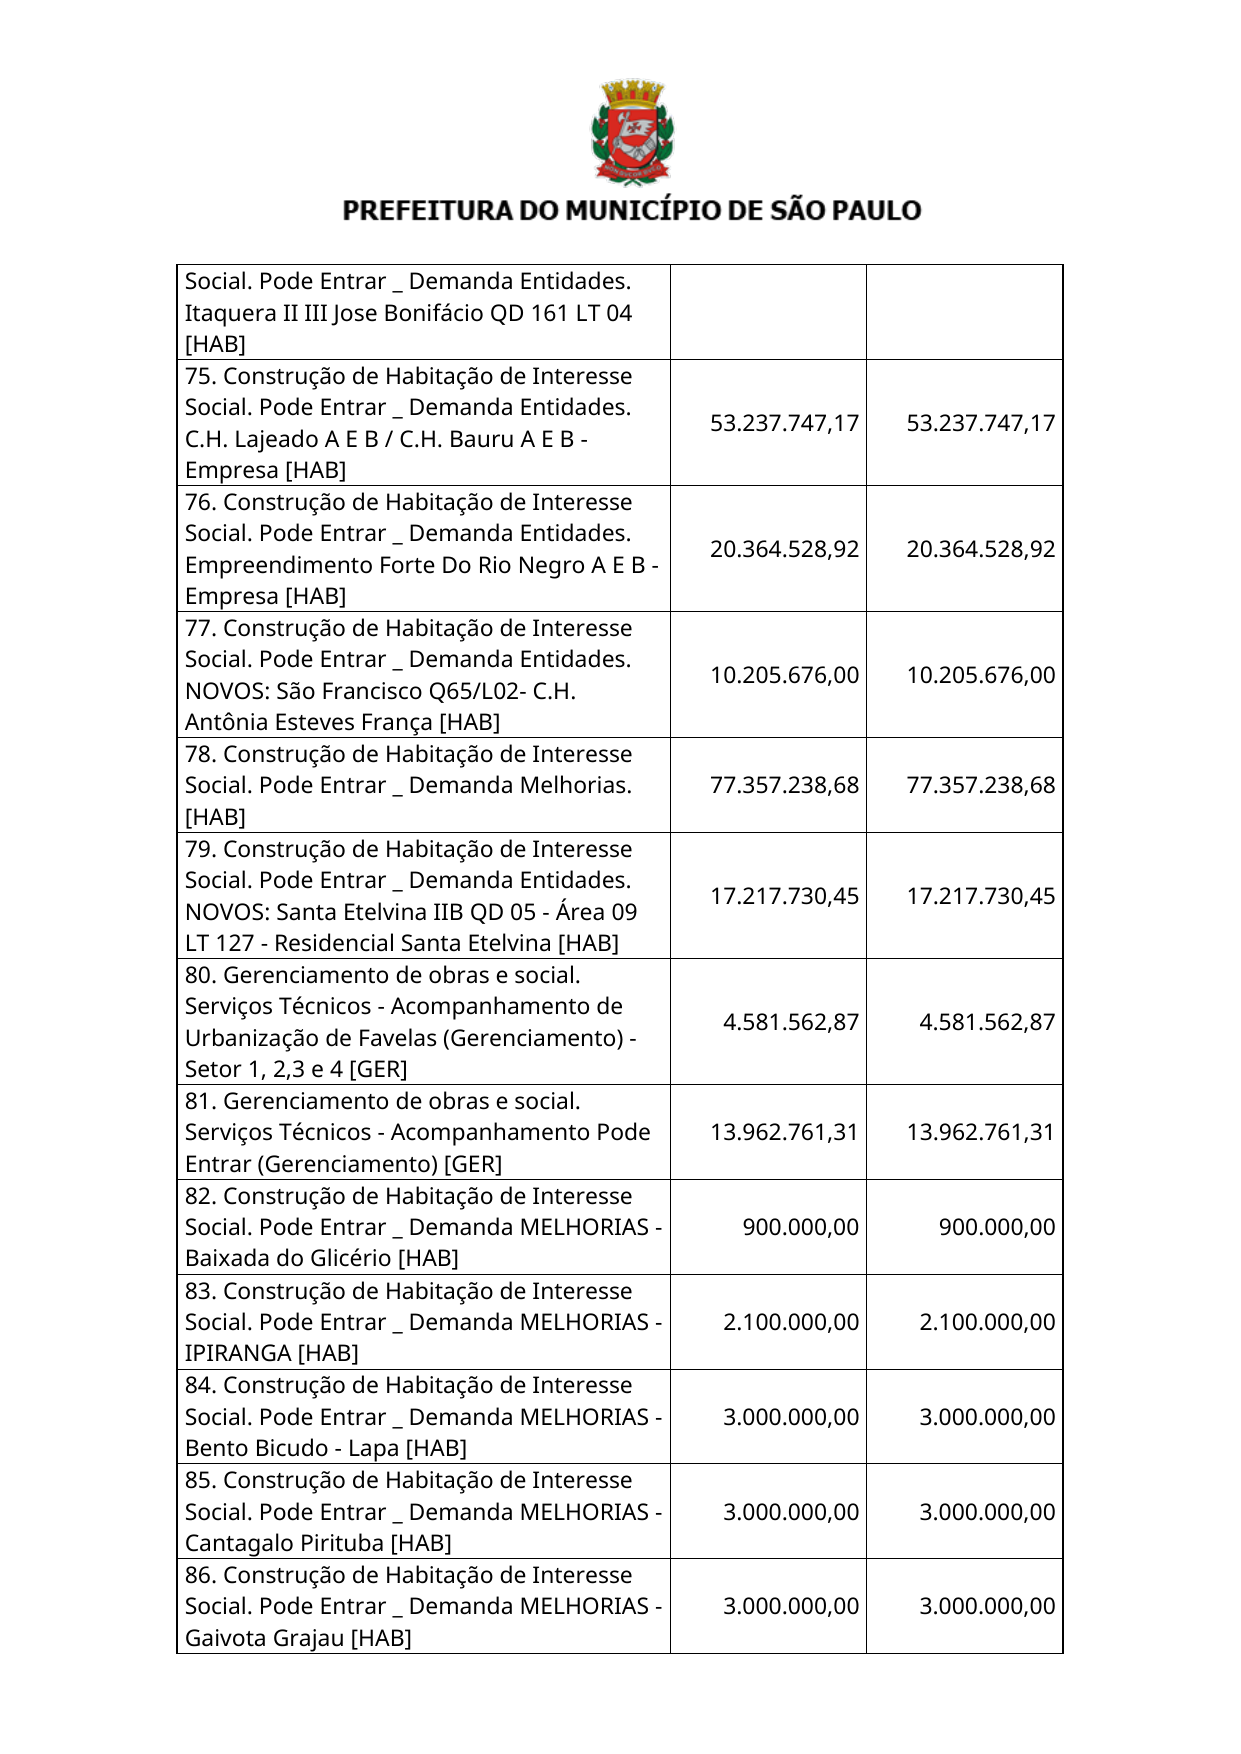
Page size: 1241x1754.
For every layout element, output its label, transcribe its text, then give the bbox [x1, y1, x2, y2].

table_cell 77.357.238,68 [671, 738, 866, 832]
table_cell 3.000.000,00 [867, 1559, 1062, 1653]
table_cell 86. Construção de Habitação de Interesse Social. Pode Entrar _ Demanda MELHORIAS - Gaivota Grajau [HAB] [178, 1559, 670, 1653]
table_cell 900.000,00 [867, 1180, 1062, 1274]
table_cell 3.000.000,00 [671, 1559, 866, 1653]
table_cell [867, 265, 1062, 359]
table_cell 84. Construção de Habitação de Interesse Social. Pode Entrar _ Demanda MELHORIAS - Bento Bicudo - Lapa [HAB] [178, 1370, 670, 1463]
table_cell 2.100.000,00 [867, 1275, 1062, 1368]
table_cell 82. Construção de Habitação de Interesse Social. Pode Entrar _ Demanda MELHORIAS - Baixada do Glicério [HAB] [178, 1180, 670, 1274]
table_cell 13.962.761,31 [867, 1085, 1062, 1179]
table_cell 13.962.761,31 [671, 1085, 866, 1179]
table_cell 85. Construção de Habitação de Interesse Social. Pode Entrar _ Demanda MELHORIAS - Cantagalo Pirituba [HAB] [178, 1464, 670, 1558]
table_cell 77. Construção de Habitação de Interesse Social. Pode Entrar _ Demanda Entidades. NOVOS: São Francisco Q65/L02- C.H. Antônia Esteves França [HAB] [178, 612, 670, 737]
table_cell 75. Construção de Habitação de Interesse Social. Pode Entrar _ Demanda Entidades. C.H. Lajeado A E B / C.H. Bauru A E B - Empresa [HAB] [178, 360, 670, 485]
table_cell 3.000.000,00 [671, 1370, 866, 1463]
table_cell 3.000.000,00 [867, 1370, 1062, 1463]
table_cell Social. Pode Entrar _ Demanda Entidades. Itaquera II III Jose Bonifácio QD 161 LT 04 [HAB] [178, 265, 670, 359]
table_cell 81. Gerenciamento de obras e social. Serviços Técnicos - Acompanhamento Pode Entrar (Gerenciamento) [GER] [178, 1085, 670, 1179]
table_cell 900.000,00 [671, 1180, 866, 1274]
table_cell 10.205.676,00 [867, 612, 1062, 737]
table_cell [671, 265, 866, 359]
table_cell 78. Construção de Habitação de Interesse Social. Pode Entrar _ Demanda Melhorias. [HAB] [178, 738, 670, 832]
table_cell 20.364.528,92 [671, 486, 866, 611]
table_cell 80. Gerenciamento de obras e social. Serviços Técnicos - Acompanhamento de Urbanização de Favelas (Gerenciamento) - Setor 1, 2,3 e 4 [GER] [178, 959, 670, 1084]
table_cell 79. Construção de Habitação de Interesse Social. Pode Entrar _ Demanda Entidades. NOVOS: Santa Etelvina IIB QD 05 - Área 09 LT 127 - Residencial Santa Etelvina [HAB] [178, 833, 670, 958]
table_cell 17.217.730,45 [867, 833, 1062, 958]
table_cell 77.357.238,68 [867, 738, 1062, 832]
table_cell 53.237.747,17 [867, 360, 1062, 485]
table_cell 20.364.528,92 [867, 486, 1062, 611]
table_cell 3.000.000,00 [671, 1464, 866, 1558]
table_cell 4.581.562,87 [867, 959, 1062, 1084]
table_cell 2.100.000,00 [671, 1275, 866, 1368]
table_cell 4.581.562,87 [671, 959, 866, 1084]
table_cell 3.000.000,00 [867, 1464, 1062, 1558]
table_cell 83. Construção de Habitação de Interesse Social. Pode Entrar _ Demanda MELHORIAS - IPIRANGA [HAB] [178, 1275, 670, 1368]
table_cell 76. Construção de Habitação de Interesse Social. Pode Entrar _ Demanda Entidades. Empreendimento Forte Do Rio Negro A E B - Empresa [HAB] [178, 486, 670, 611]
table_cell 10.205.676,00 [671, 612, 866, 737]
table_cell 17.217.730,45 [671, 833, 866, 958]
table_cell 53.237.747,17 [671, 360, 866, 485]
